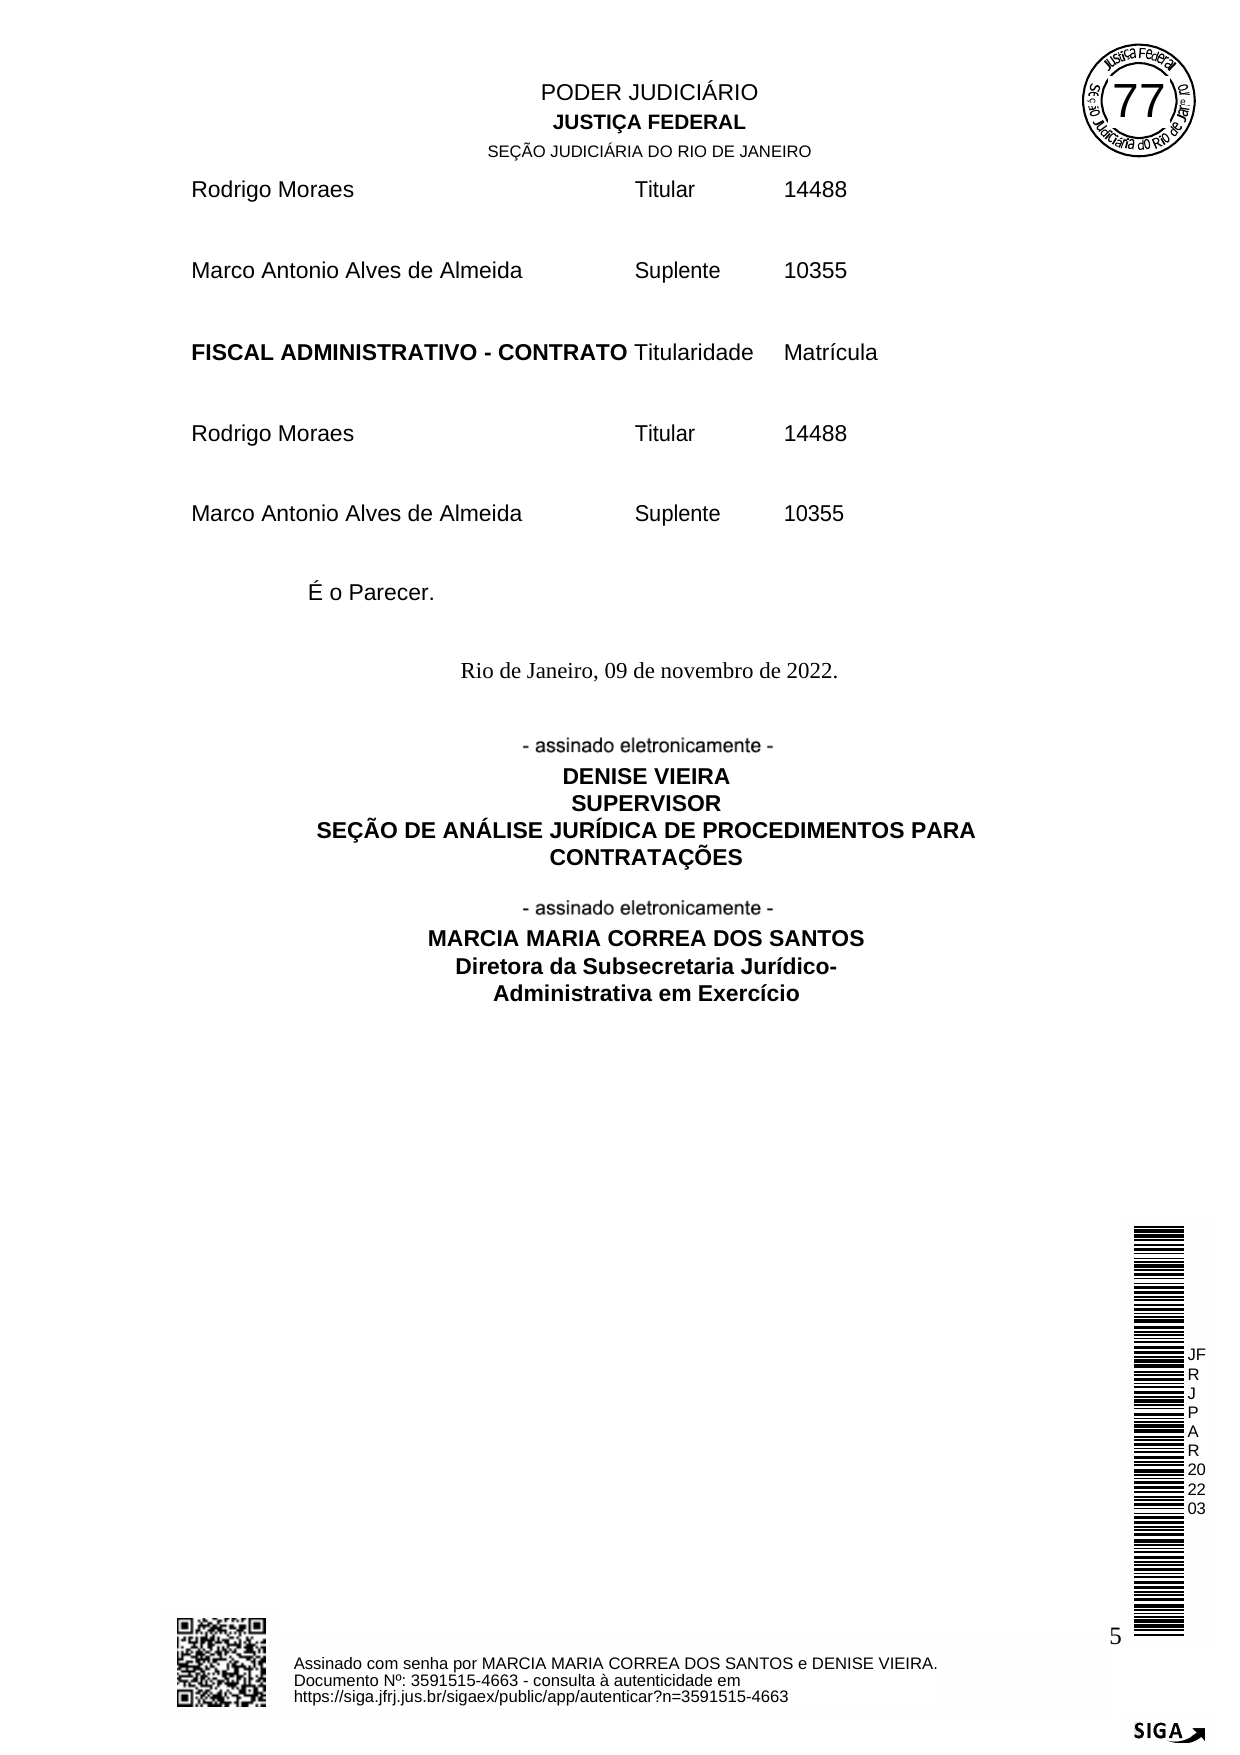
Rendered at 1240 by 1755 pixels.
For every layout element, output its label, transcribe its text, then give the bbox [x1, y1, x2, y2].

text Rio de Janeiro, 09 de novembro de 2022. [219, 658, 1080, 684]
text FISCAL ADMINISTRATIVO - CONTRATO Titularidade Matrícula [191, 338, 1239, 365]
text Marco Antonio Alves de Almeida Suplente 10355 [191, 257, 1239, 283]
text Rodrigo Moraes Titular 14488 [191, 419, 1239, 446]
text Diretora da Subsecretaria Jurídico-Administrativa em Exercício [376, 953, 916, 1006]
text Rodrigo Moraes Titular 14488 [191, 176, 1239, 202]
text Marco Antonio Alves de Almeida Suplente 10355 É o Parecer. [191, 500, 847, 606]
text JFRJPAR202203618A [1187, 1345, 1206, 1517]
subtitle DENISE VIEIRA SUPERVISOR [501, 763, 791, 817]
text e [1180, 96, 1192, 105]
text SEÇÃO DE ANÁLISE JURÍDICA DE PROCEDIMENTOS PARA CONTRATAÇÕES [219, 817, 1073, 870]
text ç [1088, 98, 1099, 106]
text MARCIA MARIA CORREA DOS SANTOS [219, 925, 1073, 952]
